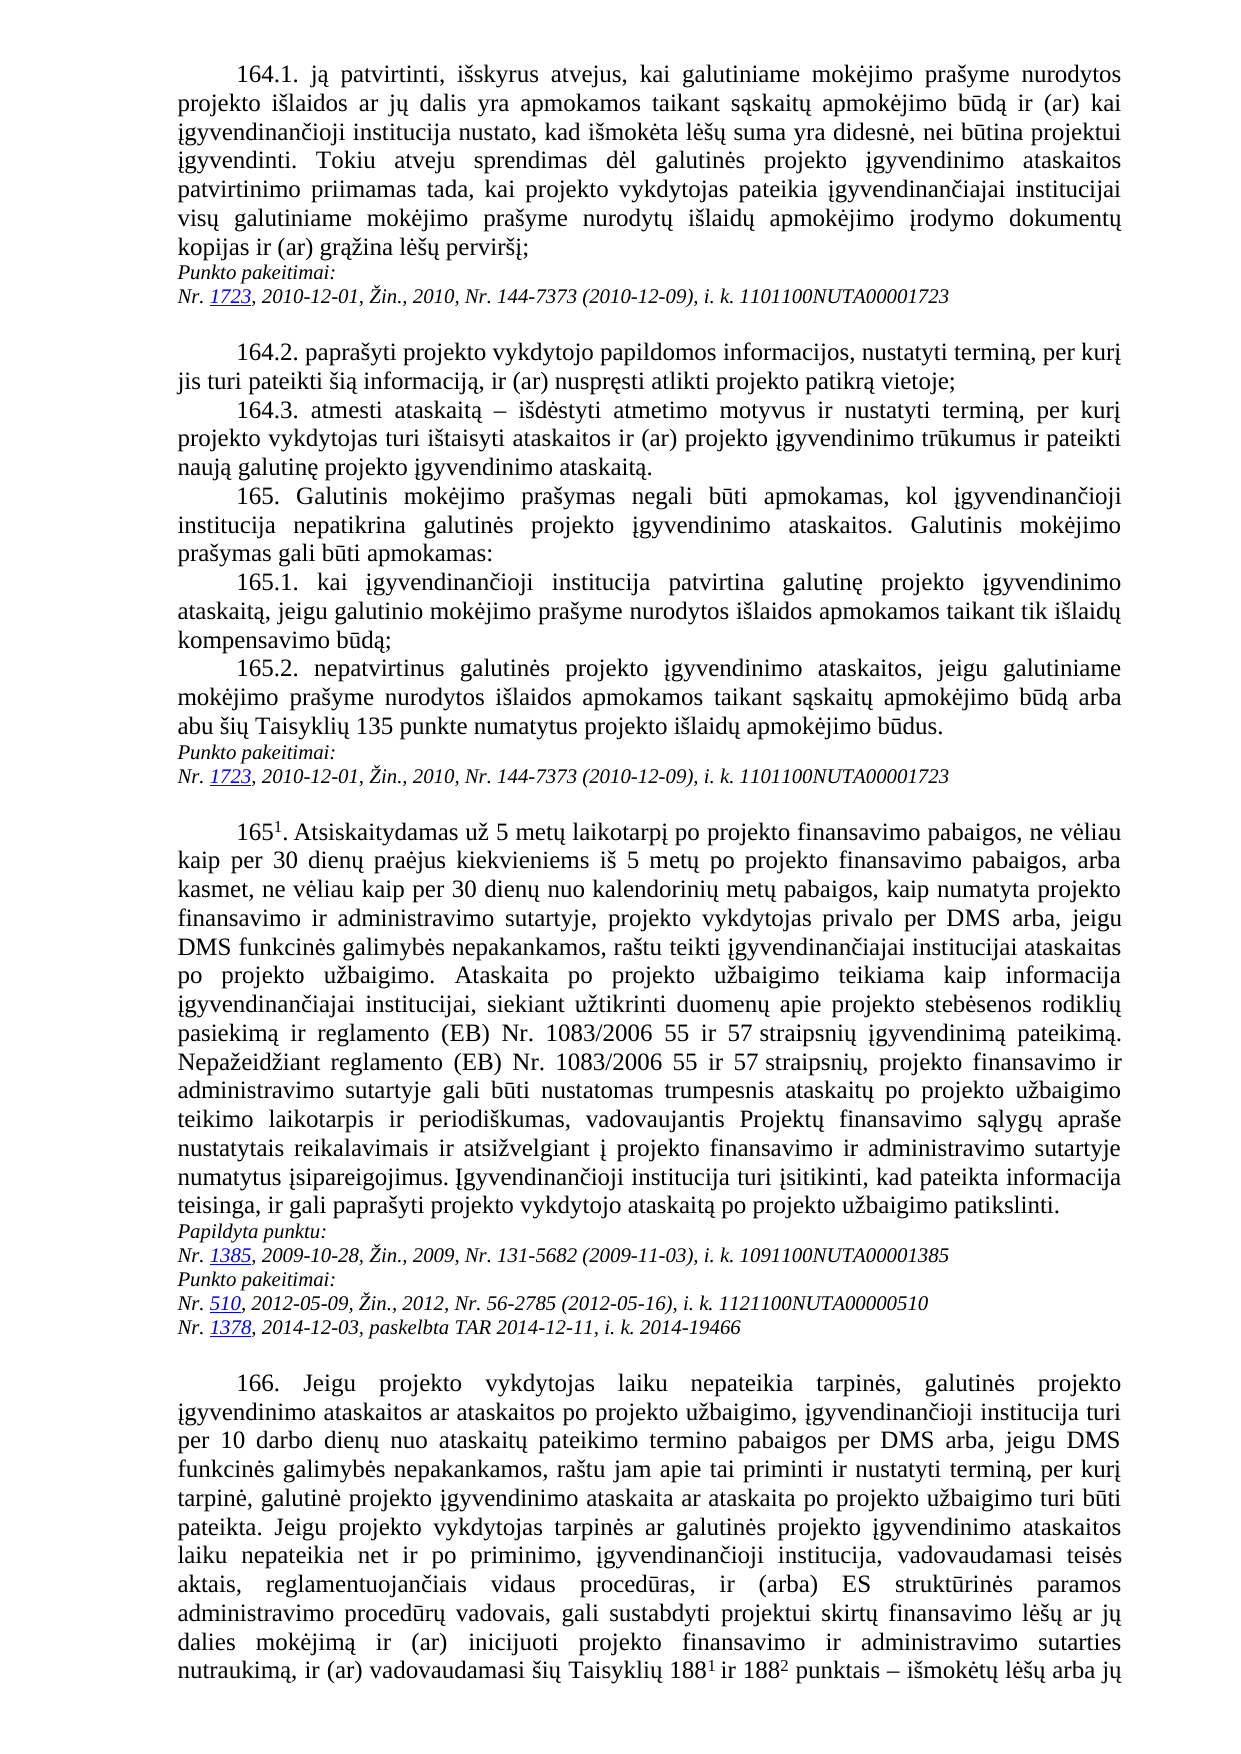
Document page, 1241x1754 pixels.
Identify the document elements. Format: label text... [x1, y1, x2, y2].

text Punkto pakeitimai: [177, 1267, 1122, 1291]
text 166. Jeigu projekto vykdytojas laiku nepateikia tarpinės, galutinės projekto įgyvendinimo ataskaitos ar ataskaitos po projekto užbaigimo, įgyvendinančioji institucija turi per 10 darbo dienų nuo ataskaitų pateikimo termino pabaigos per DMS arba, jeigu DMS funkcinės galimybės nepakankamos, raštu jam apie tai priminti ir nustatyti terminą, per kurį tarpinė, galutinė projekto įgyvendinimo ataskaita ar ataskaita po projekto užbaigimo turi būti pateikta. Jeigu projekto vykdytojas tarpinės ar galutinės projekto įgyvendinimo ataskaitos laiku nepateikia net ir po priminimo, įgyvendinančioji institucija, vadovaudamasi teisės aktais, reglamentuojančiais vidaus procedūras, ir (arba) ES struktūrinės paramos administravimo procedūrų vadovais, gali sustabdyti projektui skirtų finansavimo lėšų ar jų dalies mokėjimą ir (ar) inicijuoti projekto finansavimo ir administravimo sutarties nutraukimą, ir (ar) vadovaudamasi šių Taisyklių 1881 ir 1882 punktais – išmokėtų lėšų arba jų [177, 1368, 1122, 1684]
text 165.2. nepatvirtinus galutinės projekto įgyvendinimo ataskaitos, jeigu galutiniame mokėjimo prašyme nurodytos išlaidos apmokamos taikant sąskaitų apmokėjimo būdą arba abu šių Taisyklių 135 punkte numatytus projekto išlaidų apmokėjimo būdus. [177, 653, 1122, 740]
text 164.3. atmesti ataskaitą – išdėstyti atmetimo motyvus ir nustatyti terminą, per kurį projekto vykdytojas turi ištaisyti ataskaitos ir (ar) projekto įgyvendinimo trūkumus ir pateikti naują galutinę projekto įgyvendinimo ataskaitą. [177, 395, 1122, 481]
text 1651. Atsiskaitydamas už 5 metų laikotarpį po projekto finansavimo pabaigos, ne vėliau kaip per 30 dienų praėjus kiekvieniems iš 5 metų po projekto finansavimo pabaigos, arba kasmet, ne vėliau kaip per 30 dienų nuo kalendorinių metų pabaigos, kaip numatyta projekto finansavimo ir administravimo sutartyje, projekto vykdytojas privalo per DMS arba, jeigu DMS funkcinės galimybės nepakankamos, raštu teikti įgyvendinančiajai institucijai ataskaitas po projekto užbaigimo. Ataskaita po projekto užbaigimo teikiama kaip informacija įgyvendinančiajai institucijai, siekiant užtikrinti duomenų apie projekto stebėsenos rodiklių pasiekimą ir reglamento (EB) Nr. 1083/2006 55 ir 57 straipsnių įgyvendinimą pateikimą. Nepažeidžiant reglamento (EB) Nr. 1083/2006 55 ir 57 straipsnių, projekto finansavimo ir administravimo sutartyje gali būti nustatomas trumpesnis ataskaitų po projekto užbaigimo teikimo laikotarpis ir periodiškumas, vadovaujantis Projektų finansavimo sąlygų apraše nustatytais reikalavimais ir atsižvelgiant į projekto finansavimo ir administravimo sutartyje numatytus įsipareigojimus. Įgyvendinančioji institucija turi įsitikinti, kad pateikta informacija teisinga, ir gali paprašyti projekto vykdytojo ataskaitą po projekto užbaigimo patikslinti. [177, 817, 1122, 1219]
text 164.2. paprašyti projekto vykdytojo papildomos informacijos, nustatyti terminą, per kurį jis turi pateikti šią informaciją, ir (ar) nuspręsti atlikti projekto patikrą vietoje; [177, 337, 1122, 395]
text 164.1. ją patvirtinti, išskyrus atvejus, kai galutiniame mokėjimo prašyme nurodytos projekto išlaidos ar jų dalis yra apmokamos taikant sąskaitų apmokėjimo būdą ir (ar) kai įgyvendinančioji institucija nustato, kad išmokėta lėšų suma yra didesnė, nei būtina projektui įgyvendinti. Tokiu atveju sprendimas dėl galutinės projekto įgyvendinimo ataskaitos patvirtinimo priimamas tada, kai projekto vykdytojas pateikia įgyvendinančiajai institucijai visų galutiniame mokėjimo prašyme nurodytų išlaidų apmokėjimo įrodymo dokumentų kopijas ir (ar) grąžina lėšų perviršį; [177, 59, 1122, 260]
text 165. Galutinis mokėjimo prašymas negali būti apmokamas, kol įgyvendinančioji institucija nepatikrina galutinės projekto įgyvendinimo ataskaitos. Galutinis mokėjimo prašymas gali būti apmokamas: [177, 481, 1122, 567]
text Nr. 1723, 2010-12-01, Žin., 2010, Nr. 144-7373 (2010-12-09), i. k. 1101100NUTA00001723 [177, 284, 1122, 308]
text Punkto pakeitimai: [177, 260, 1122, 284]
text Punkto pakeitimai: [177, 740, 1122, 764]
text Nr. 510, 2012-05-09, Žin., 2012, Nr. 56-2785 (2012-05-16), i. k. 1121100NUTA00000510 [177, 1291, 1122, 1315]
text Nr. 1385, 2009-10-28, Žin., 2009, Nr. 131-5682 (2009-11-03), i. k. 1091100NUTA00001385 [177, 1243, 1122, 1267]
text 165.1. kai įgyvendinančioji institucija patvirtina galutinę projekto įgyvendinimo ataskaitą, jeigu galutinio mokėjimo prašyme nurodytos išlaidos apmokamos taikant tik išlaidų kompensavimo būdą; [177, 567, 1122, 653]
text Papildyta punktu: [177, 1219, 1122, 1243]
text Nr. 1723, 2010-12-01, Žin., 2010, Nr. 144-7373 (2010-12-09), i. k. 1101100NUTA00001723 [177, 764, 1122, 788]
text Nr. 1378, 2014-12-03, paskelbta TAR 2014-12-11, i. k. 2014-19466 [177, 1315, 1122, 1339]
